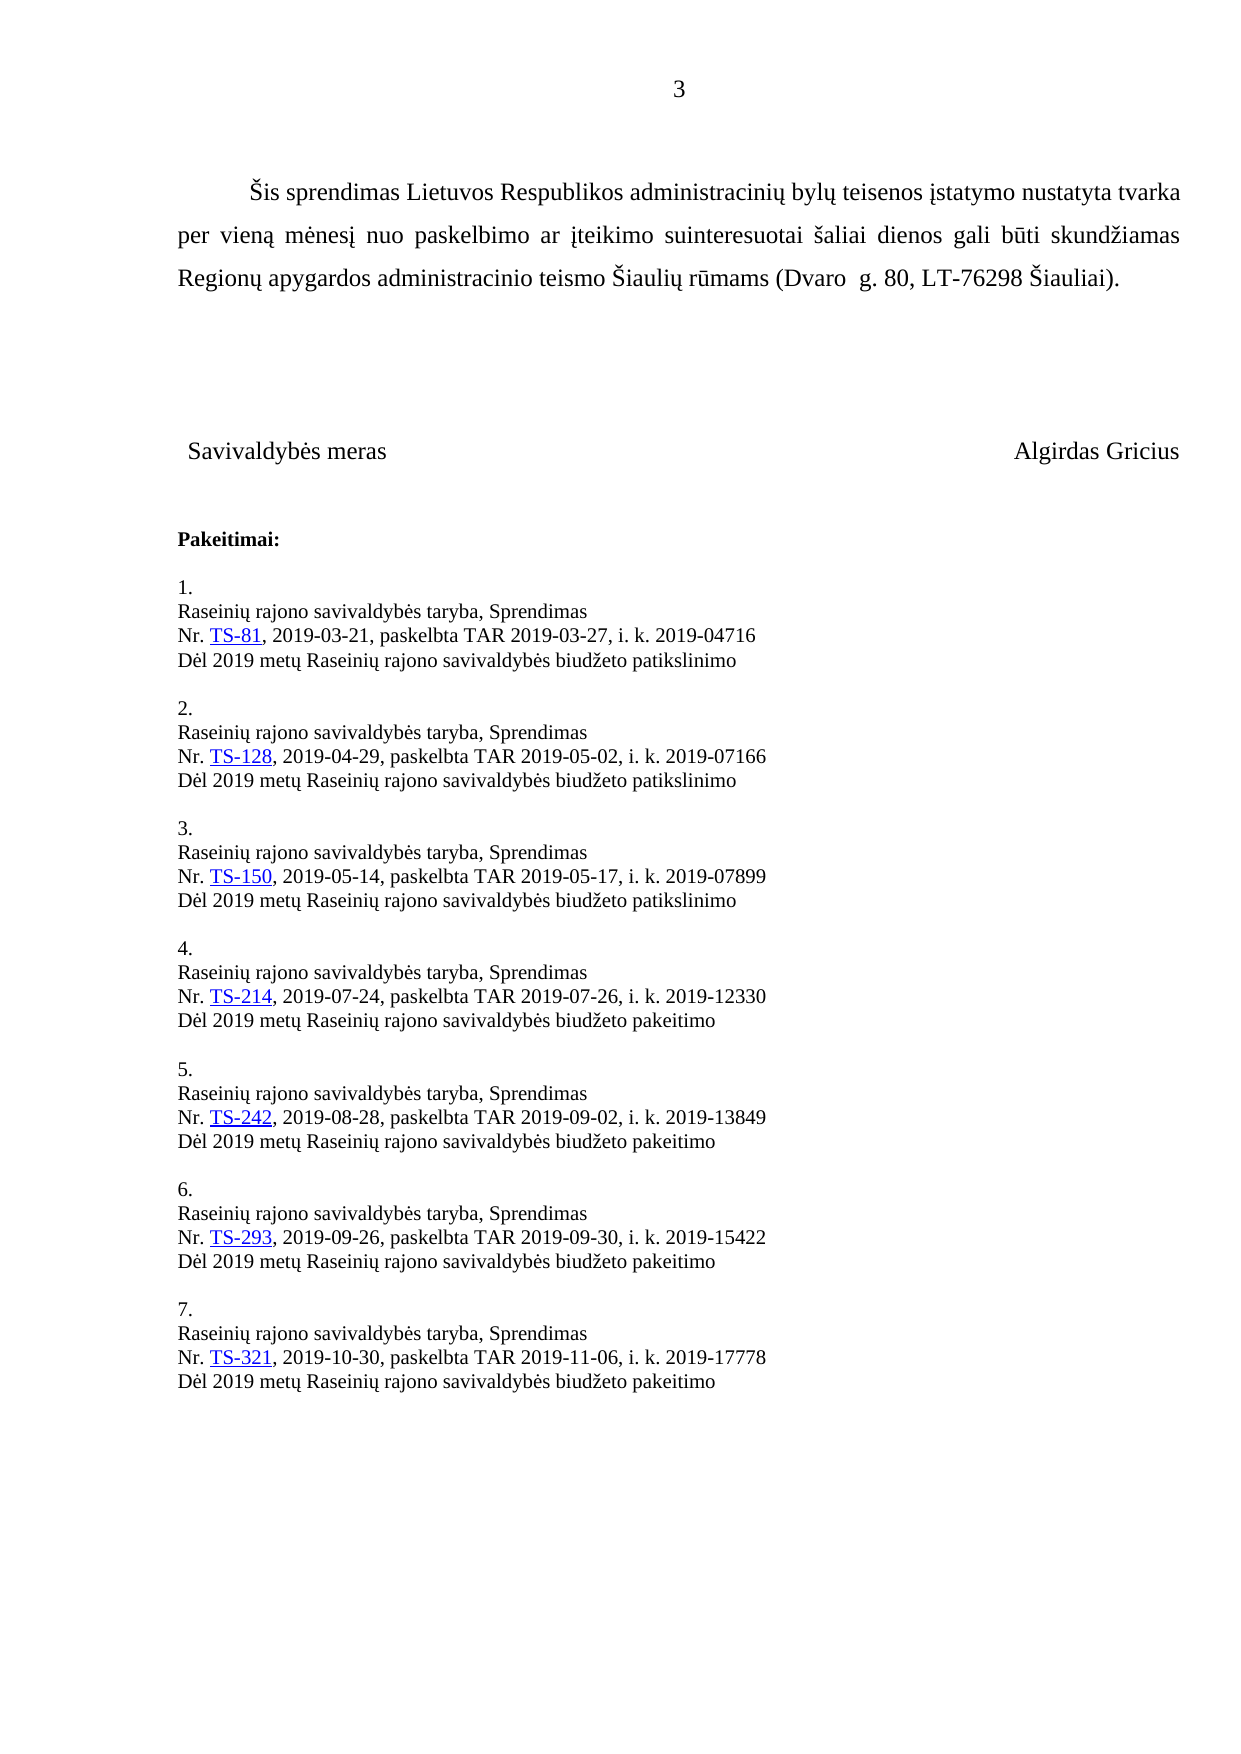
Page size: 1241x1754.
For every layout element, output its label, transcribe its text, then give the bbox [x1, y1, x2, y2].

text Šis sprendimas Lietuvos Respublikos administracinių bylų teisenos įstatymo nustatyta tvarka per vieną mėnesį nuo paskelbimo ar įteikimo suinteresuotai šaliai dienos gali būti skundžiamas Regionų apygardos administracinio teismo Šiaulių rūmams (Dvaro g. 80, LT-76298 Šiauliai). [177, 177, 1181, 292]
text Nr. TS-81, 2019-03-21, paskelbta TAR 2019-03-27, i. k. 2019-04716 [177, 623, 1181, 647]
text 4. [177, 936, 1181, 960]
text Nr. TS-293, 2019-09-26, paskelbta TAR 2019-09-30, i. k. 2019-15422 [177, 1225, 1181, 1249]
text Nr. TS-150, 2019-05-14, paskelbta TAR 2019-05-17, i. k. 2019-07899 [177, 864, 1181, 888]
text Nr. TS-214, 2019-07-24, paskelbta TAR 2019-07-26, i. k. 2019-12330 [177, 984, 1181, 1008]
text Raseinių rajono savivaldybės taryba, Sprendimas [177, 960, 1181, 984]
text Raseinių rajono savivaldybės taryba, Sprendimas [177, 599, 1181, 623]
text Dėl 2019 metų Raseinių rajono savivaldybės biudžeto patikslinimo [177, 768, 1181, 792]
text Nr. TS-128, 2019-04-29, paskelbta TAR 2019-05-02, i. k. 2019-07166 [177, 744, 1181, 768]
text Raseinių rajono savivaldybės taryba, Sprendimas [177, 720, 1181, 744]
text 5. [177, 1057, 1181, 1081]
text 3. [177, 816, 1181, 840]
text Nr. TS-242, 2019-08-28, paskelbta TAR 2019-09-02, i. k. 2019-13849 [177, 1105, 1181, 1129]
text 6. [177, 1177, 1181, 1201]
text Dėl 2019 metų Raseinių rajono savivaldybės biudžeto patikslinimo [177, 888, 1181, 912]
text Savivaldybės meras Algirdas Gricius [187, 436, 1181, 465]
text Raseinių rajono savivaldybės taryba, Sprendimas [177, 1321, 1181, 1345]
text Raseinių rajono savivaldybės taryba, Sprendimas [177, 840, 1181, 864]
text Dėl 2019 metų Raseinių rajono savivaldybės biudžeto pakeitimo [177, 1369, 1181, 1393]
text Raseinių rajono savivaldybės taryba, Sprendimas [177, 1201, 1181, 1225]
text 2. [177, 696, 1181, 720]
text Nr. TS-321, 2019-10-30, paskelbta TAR 2019-11-06, i. k. 2019-17778 [177, 1345, 1181, 1369]
text Pakeitimai: [177, 527, 1181, 551]
text 7. [177, 1297, 1181, 1321]
text Dėl 2019 metų Raseinių rajono savivaldybės biudžeto pakeitimo [177, 1008, 1181, 1032]
text Dėl 2019 metų Raseinių rajono savivaldybės biudžeto patikslinimo [177, 647, 1181, 672]
text Dėl 2019 metų Raseinių rajono savivaldybės biudžeto pakeitimo [177, 1249, 1181, 1273]
text Raseinių rajono savivaldybės taryba, Sprendimas [177, 1081, 1181, 1105]
text 1. [177, 575, 1181, 599]
text Dėl 2019 metų Raseinių rajono savivaldybės biudžeto pakeitimo [177, 1129, 1181, 1153]
